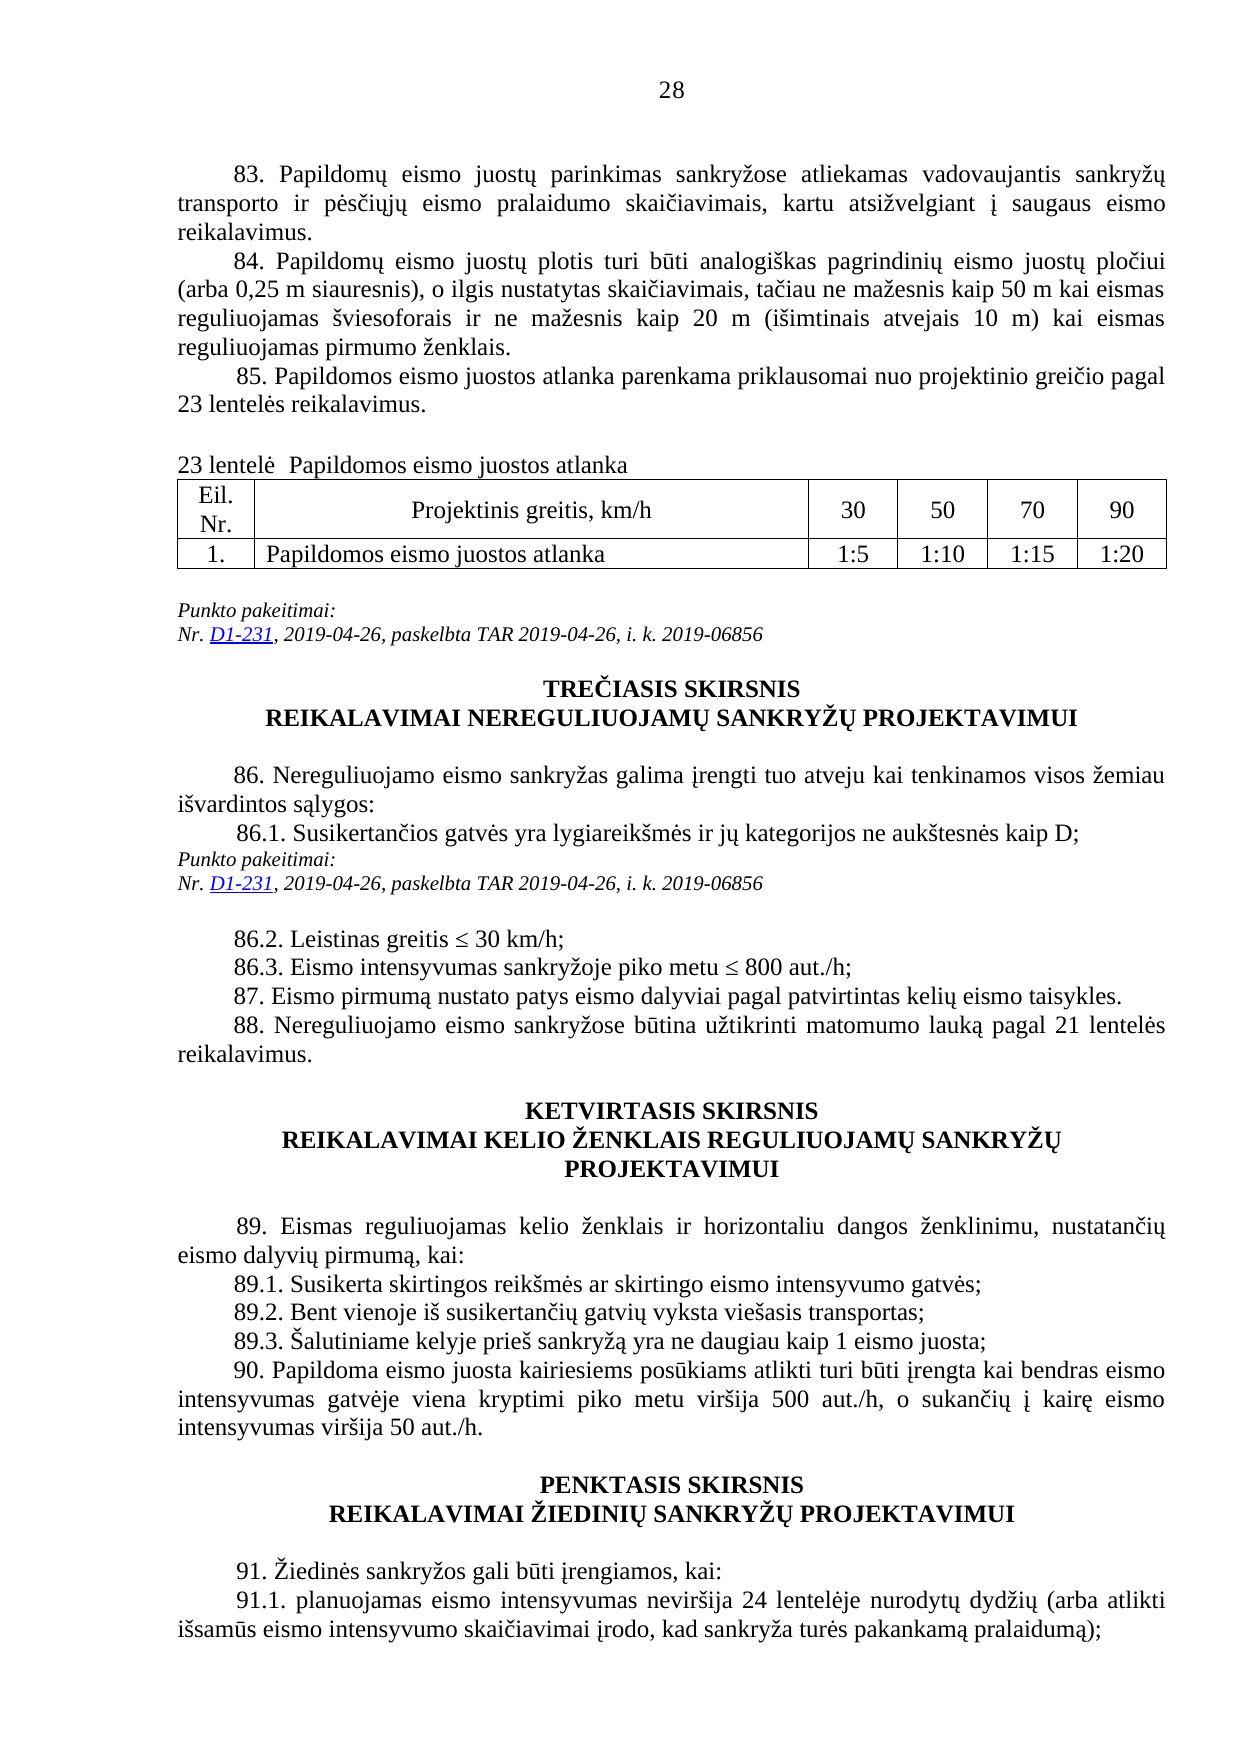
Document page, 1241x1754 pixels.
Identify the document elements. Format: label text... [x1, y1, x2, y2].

text 90. Papildoma eismo juosta kairiesiems posūkiams atlikti turi būti įrengta kai bendras eismo intensyvumas gatvėje viena kryptimi piko metu viršija 500 aut./h, o sukančių į kairę eismo intensyvumas viršija 50 aut./h. [177, 1355, 1166, 1441]
table_cell 1:5 [809, 539, 897, 568]
text Nr. D1-231, 2019-04-26, paskelbta TAR 2019-04-26, i. k. 2019-06856 [177, 871, 1166, 895]
text 89.2. Bent vienoje iš susikertančių gatvių vyksta viešasis transportas; [233, 1297, 1166, 1326]
text 91. Žiedinės sankryžos gali būti įrengiamos, kai: [177, 1556, 1166, 1585]
table_cell 1:20 [1078, 539, 1166, 568]
table_header 50 [898, 480, 987, 538]
table_header 90 [1078, 480, 1166, 538]
text Punkto pakeitimai: [177, 847, 1166, 871]
text 83. Papildomų eismo juostų parinkimas sankryžose atliekamas vadovaujantis sankryžų transporto ir pėsčiųjų eismo pralaidumo skaičiavimais, kartu atsižvelgiant į saugaus eismo reikalavimus. [177, 159, 1166, 246]
text REIKALAVIMAI KELIO ŽENKLAIS REGULIUOJAMŲ SANKRYŽŲ PROJEKTAVIMUI [177, 1125, 1166, 1182]
table_cell 1:10 [898, 539, 987, 568]
text 84. Papildomų eismo juostų plotis turi būti analogiškas pagrindinių eismo juostų pločiui (arba 0,25 m siauresnis), o ilgis nustatytas skaičiavimais, tačiau ne mažesnis kaip 50 m kai eismas reguliuojamas šviesoforais ir ne mažesnis kaip 20 m (išimtinais atvejais 10 m) kai eismas reguliuojamas pirmumo ženklais. [177, 246, 1166, 361]
text Nr. D1-231, 2019-04-26, paskelbta TAR 2019-04-26, i. k. 2019-06856 [177, 622, 1166, 646]
text 91.1. planuojamas eismo intensyvumas neviršija 24 lentelėje nurodytų dydžių (arba atlikti išsamūs eismo intensyvumo skaičiavimai įrodo, kad sankryža turės pakankamą pralaidumą); [177, 1585, 1166, 1642]
text 89.3. Šalutiniame kelyje prieš sankryžą yra ne daugiau kaip 1 eismo juosta; [233, 1326, 1166, 1355]
table_cell Papildomos eismo juostos atlanka [255, 539, 808, 568]
table_header 70 [988, 480, 1077, 538]
table_header Eil. Nr. [178, 480, 254, 538]
text 23 lentelė Papildomos eismo juostos atlanka [177, 447, 1166, 479]
text 85. Papildomos eismo juostos atlanka parenkama priklausomai nuo projektinio greičio pagal 23 lentelės reikalavimus. [177, 361, 1166, 418]
text TREČIASIS SKIRSNIS [177, 674, 1166, 703]
text 86.2. Leistinas greitis ≤ 30 km/h; [233, 924, 1166, 952]
text 88. Nereguliuojamo eismo sankryžose būtina užtikrinti matomumo lauką pagal 21 lentelės reikalavimus. [177, 1010, 1166, 1067]
text 89. Eismas reguliuojamas kelio ženklais ir horizontaliu dangos ženklinimu, nustatančių eismo dalyvių pirmumą, kai: [177, 1211, 1166, 1269]
text 89.1. Susikerta skirtingos reikšmės ar skirtingo eismo intensyvumo gatvės; [233, 1269, 1166, 1297]
text 86.3. Eismo intensyvumas sankryžoje piko metu ≤ 800 aut./h; [233, 952, 1166, 981]
text KETVIRTASIS SKIRSNIS [177, 1096, 1166, 1125]
text REIKALAVIMAI NEREGULIUOJAMŲ SANKRYŽŲ PROJEKTAVIMUI [177, 703, 1166, 732]
text REIKALAVIMAI ŽIEDINIŲ SANKRYŽŲ PROJEKTAVIMUI [177, 1499, 1166, 1527]
table_header 30 [809, 480, 897, 538]
table_header Projektinis greitis, km/h [255, 480, 808, 538]
text Punkto pakeitimai: [177, 597, 1166, 622]
text 87. Eismo pirmumą nustato patys eismo dalyviai pagal patvirtintas kelių eismo taisykles. [177, 981, 1166, 1010]
text 86. Nereguliuojamo eismo sankryžas galima įrengti tuo atveju kai tenkinamos visos žemiau išvardintos sąlygos: [177, 761, 1166, 818]
text 86.1. Susikertančios gatvės yra lygiareikšmės ir jų kategorijos ne aukštesnės kaip D; [177, 818, 1166, 847]
table_cell 1. [178, 539, 254, 568]
text PENKTASIS SKIRSNIS [177, 1470, 1166, 1499]
table_cell 1:15 [988, 539, 1077, 568]
